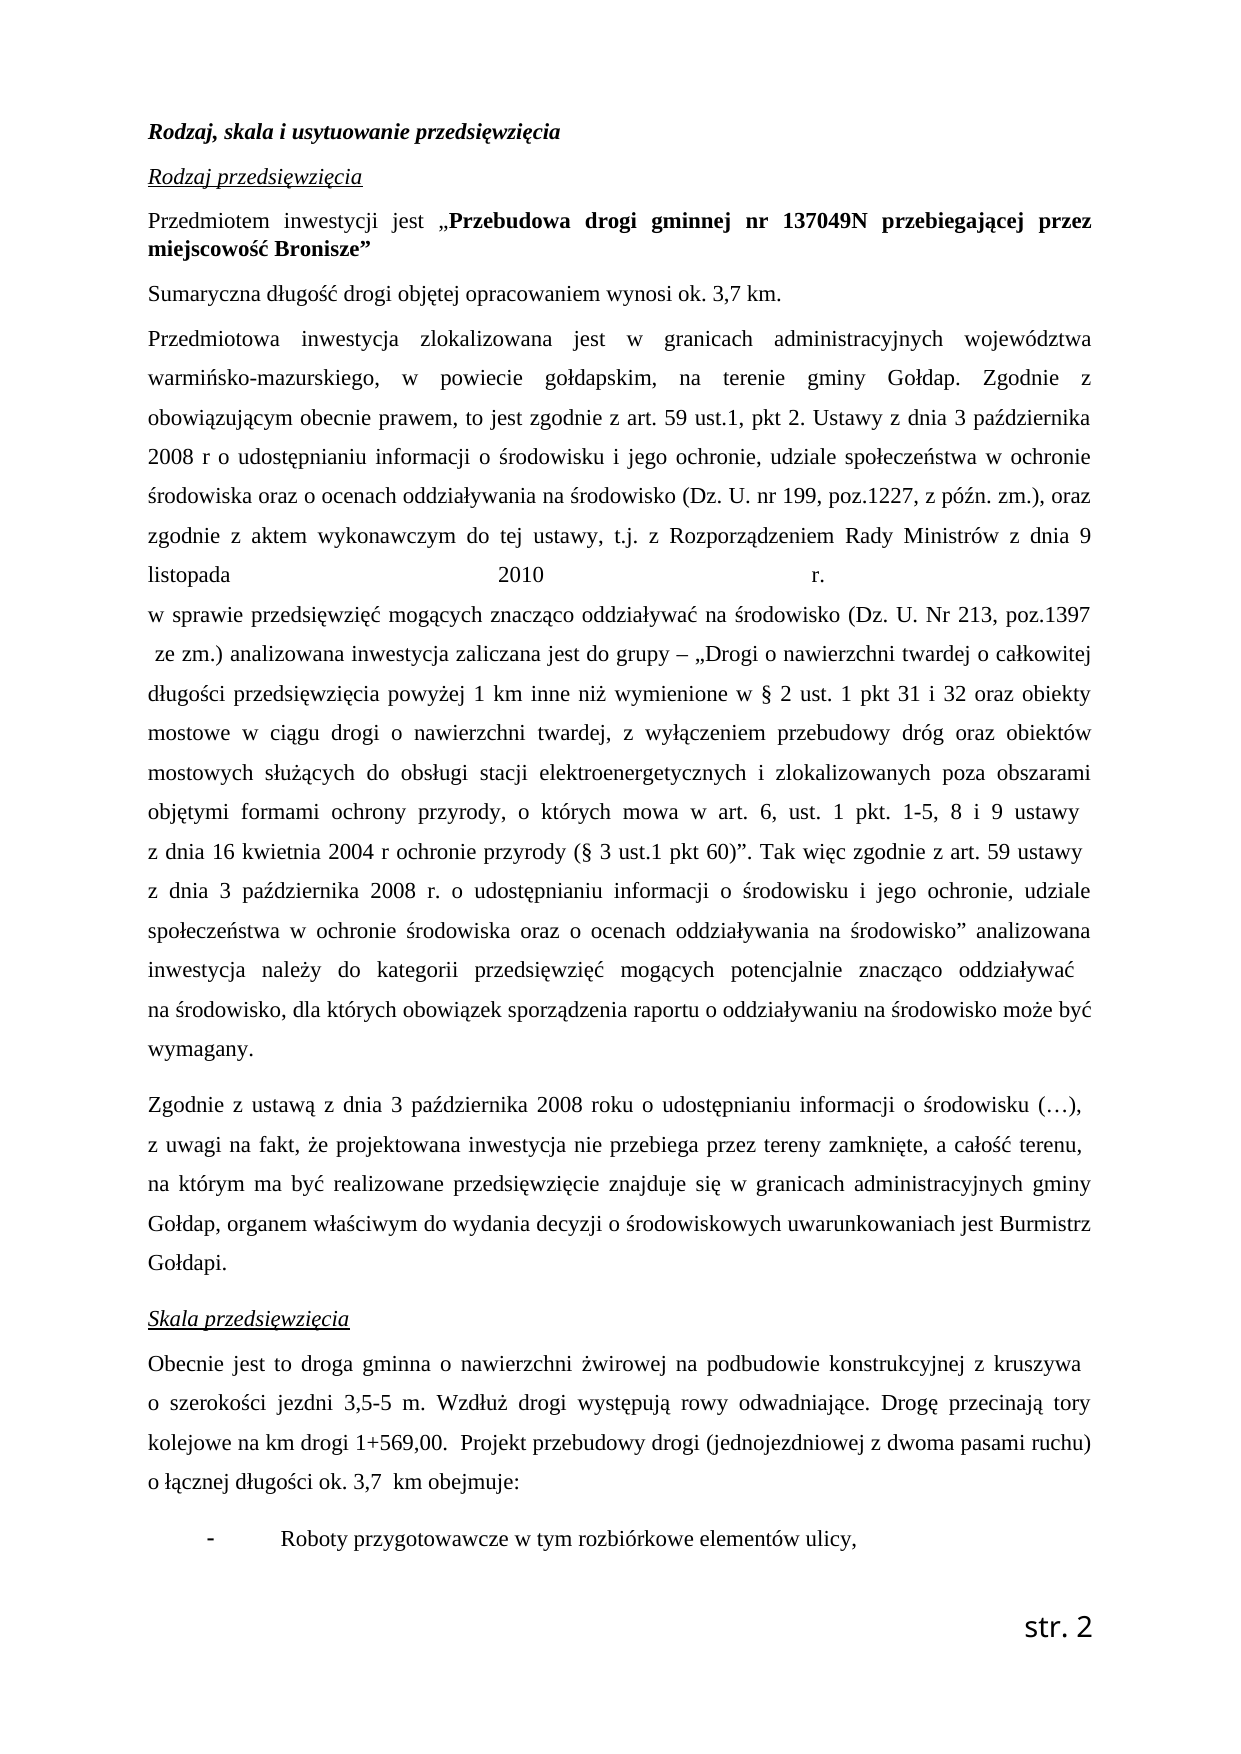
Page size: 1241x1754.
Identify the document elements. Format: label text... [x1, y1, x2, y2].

text Przedmiotem inwestycji jest „Przebudowa drogi gminnej nr 137049N przebiegającej przez miejscowość Bronisze” [148, 207, 1093, 262]
text Zgodnie z ustawą z dnia 3 października 2008 roku o udostępnianiu informacji o środowisku (…), z uwagi na fakt, że projektowana inwestycja nie przebiega przez tereny zamknięte, a całość terenu, na którym ma być realizowane przedsięwzięcie znajduje się w granicach administracyjnych gminy Gołdap, organem właściwym do wydania decyzji o środowiskowych uwarunkowaniach jest Burmistrz Gołdapi. [148, 1091, 1093, 1276]
text Skala przedsięwzięcia [148, 1305, 1093, 1332]
text Rodzaj, skala i usytuowanie przedsięwzięcia [148, 118, 1093, 145]
text Rodzaj przedsięwzięcia [148, 163, 1093, 189]
list Roboty przygotowawcze w tym rozbiórkowe elementów ulicy, [207, 1524, 1093, 1551]
text Przedmiotowa inwestycja zlokalizowana jest w granicach administracyjnych województwa warmińsko-mazurskiego, w powiecie gołdapskim, na terenie gminy Gołdap. Zgodnie z obowiązującym obecnie prawem, to jest zgodnie z art. 59 ust.1, pkt 2. Ustawy z dnia 3 października 2008 r o udostępnianiu informacji o środowisku i jego ochronie, udziale społeczeństwa w ochronie środowiska oraz o ocenach oddziaływania na środowisko (Dz. U. nr 199, poz.1227, z późn. zm.), oraz zgodnie z aktem wykonawczym do tej ustawy, t.j. z Rozporządzeniem Rady Ministrów z dnia 9 listopada 2010 r. w sprawie przedsięwzięć mogących znacząco oddziaływać na środowisko (Dz. U. Nr 213, poz.1397 ze zm.) analizowana inwestycja zaliczana jest do grupy – „Drogi o nawierzchni twardej o całkowitej długości przedsięwzięcia powyżej 1 km inne niż wymienione w § 2 ust. 1 pkt 31 i 32 oraz obiekty mostowe w ciągu drogi o nawierzchni twardej, z wyłączeniem przebudowy dróg oraz obiektów mostowych służących do obsługi stacji elektroenergetycznych i zlokalizowanych poza obszarami objętymi formami ochrony przyrody, o których mowa w art. 6, ust. 1 pkt. 1-5, 8 i 9 ustawy z dnia 16 kwietnia 2004 r ochronie przyrody (§ 3 ust.1 pkt 60)”. Tak więc zgodnie z art. 59 ustawy z dnia 3 października 2008 r. o udostępnianiu informacji o środowisku i jego ochronie, udziale społeczeństwa w ochronie środowiska oraz o ocenach oddziaływania na środowisko” analizowana inwestycja należy do kategorii przedsięwzięć mogących potencjalnie znacząco oddziaływać na środowisko, dla których obowiązek sporządzenia raportu o oddziaływaniu na środowisko może być wymagany. [148, 324, 1093, 1062]
text Obecnie jest to droga gminna o nawierzchni żwirowej na podbudowie konstrukcyjnej z kruszywa o szerokości jezdni 3,5-5 m. Wzdłuż drogi występują rowy odwadniające. Drogę przecinają tory kolejowe na km drogi 1+569,00. Projekt przebudowy drogi (jednojezdniowej z dwoma pasami ruchu) o łącznej długości ok. 3,7 km obejmuje: [148, 1350, 1093, 1495]
text Sumaryczna długość drogi objętej opracowaniem wynosi ok. 3,7 km. [148, 280, 1093, 306]
